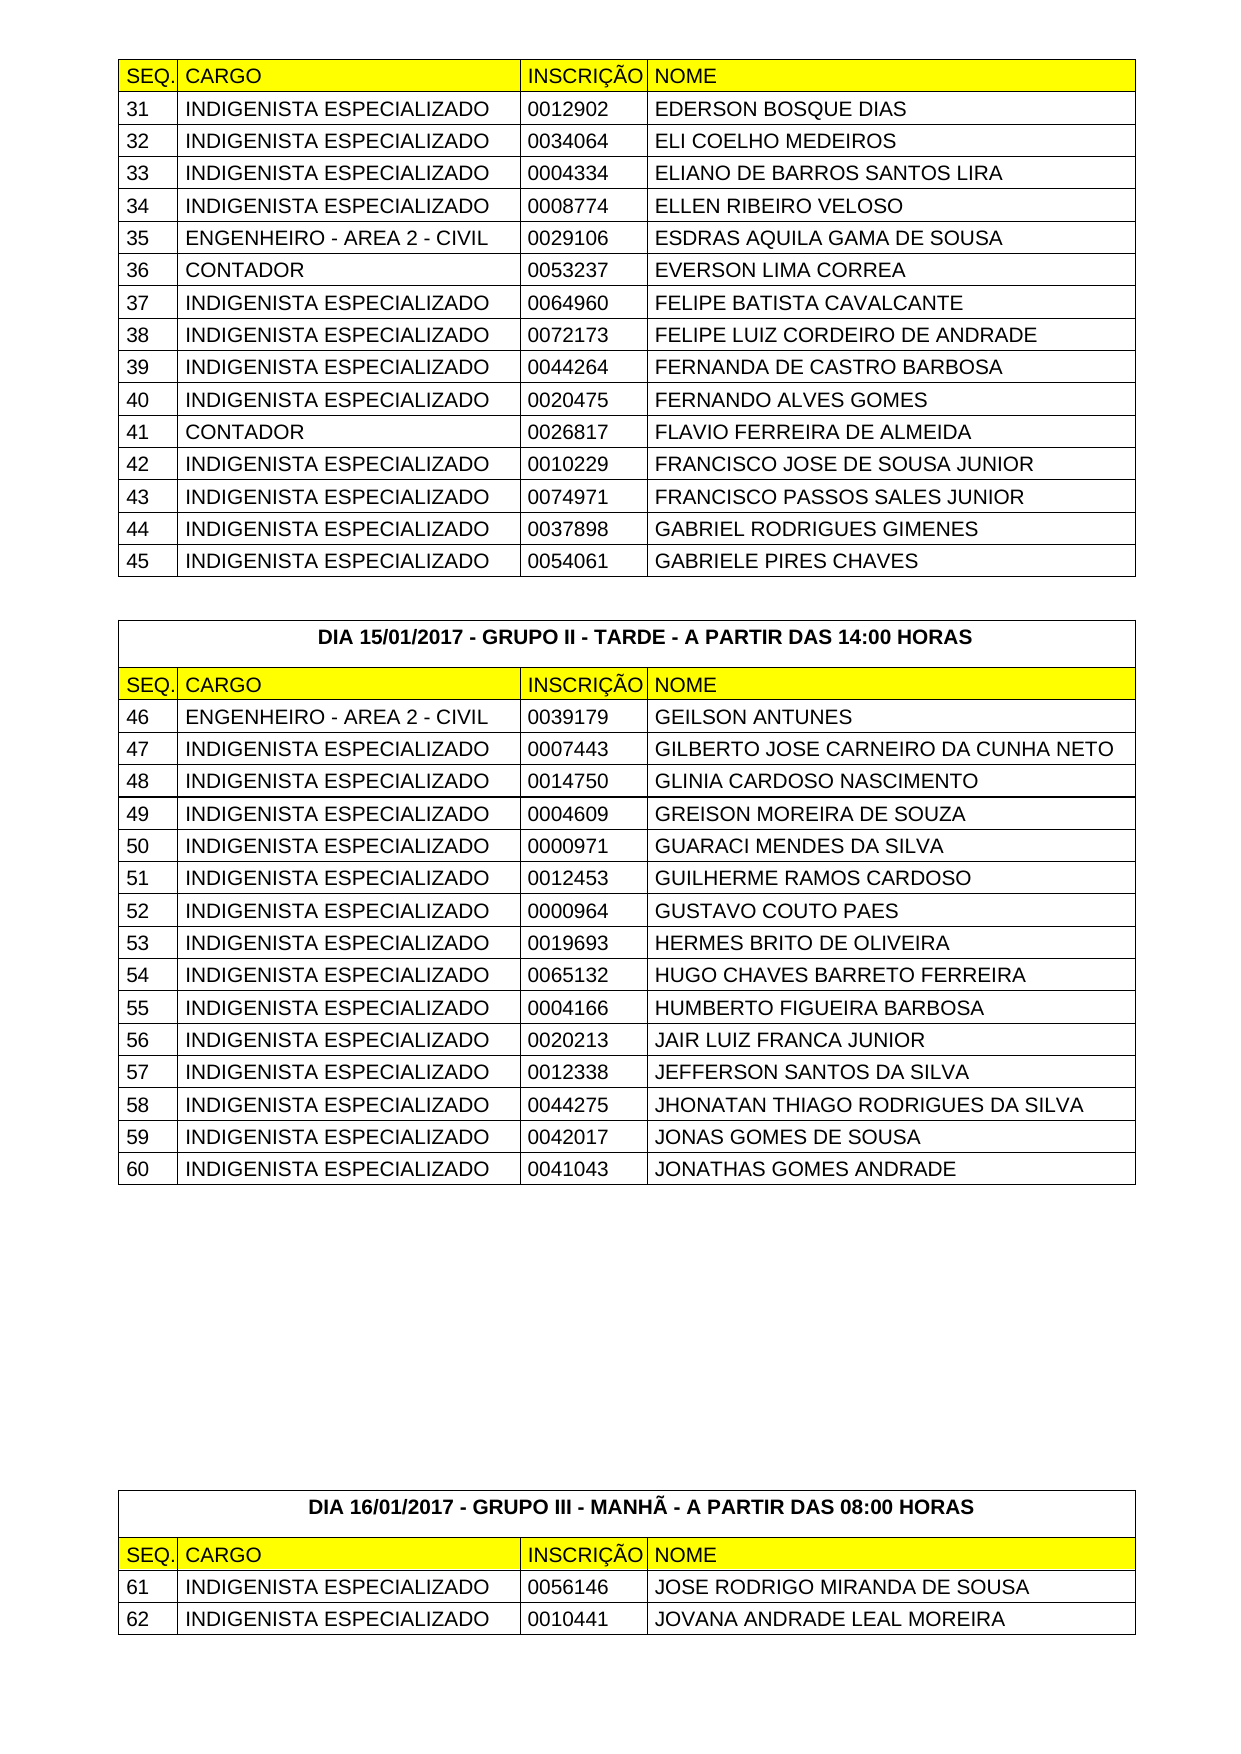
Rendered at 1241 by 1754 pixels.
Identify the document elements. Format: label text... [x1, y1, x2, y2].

table_cell ELI COELHO MEDEIROS [648, 125, 1135, 156]
table_cell INDIGENISTA ESPECIALIZADO [178, 448, 520, 479]
table_cell 0044264 [521, 351, 647, 382]
table_cell 47 [119, 733, 177, 764]
table_cell 51 [119, 862, 177, 893]
table_cell INDIGENISTA ESPECIALIZADO [178, 383, 520, 414]
table_cell 0056146 [521, 1571, 647, 1602]
table_cell 54 [119, 959, 177, 990]
table_cell CONTADOR [178, 254, 520, 285]
table_cell 42 [119, 448, 177, 479]
table_cell GEILSON ANTUNES [648, 700, 1135, 732]
table_cell 0039179 [521, 700, 647, 732]
table_cell 48 [119, 765, 177, 796]
table_cell 53 [119, 927, 177, 958]
table_cell NOME [648, 668, 1135, 699]
table_cell INDIGENISTA ESPECIALIZADO [178, 351, 520, 382]
table_cell JAIR LUIZ FRANCA JUNIOR [648, 1024, 1135, 1055]
table_cell ENGENHEIRO - AREA 2 - CIVIL [178, 700, 520, 732]
table_header DIA 15/01/2017 - GRUPO II - TARDE - A PARTIR DAS 14:00 HORAS [178, 621, 1135, 667]
table_cell FERNANDA DE CASTRO BARBOSA [648, 351, 1135, 382]
table_cell ENGENHEIRO - AREA 2 - CIVIL [178, 222, 520, 253]
table_cell INDIGENISTA ESPECIALIZADO [178, 92, 520, 124]
table_cell 0014750 [521, 765, 647, 796]
table_cell FERNANDO ALVES GOMES [648, 383, 1135, 414]
table_cell 31 [119, 92, 177, 124]
table_cell 41 [119, 416, 177, 447]
table_cell 0034064 [521, 125, 647, 156]
table_cell 0007443 [521, 733, 647, 764]
table_cell 0042017 [521, 1121, 647, 1152]
table_cell INDIGENISTA ESPECIALIZADO [178, 1571, 520, 1602]
table_cell 32 [119, 125, 177, 156]
table_cell JEFFERSON SANTOS DA SILVA [648, 1056, 1135, 1087]
table_header [119, 621, 178, 667]
table_cell CARGO [178, 668, 520, 699]
table_cell INSCRIÇÃO [521, 668, 647, 699]
table_cell ESDRAS AQUILA GAMA DE SOUSA [648, 222, 1135, 253]
table_cell 33 [119, 157, 177, 188]
table_cell 0012453 [521, 862, 647, 893]
table_cell 0000964 [521, 894, 647, 926]
table_cell INDIGENISTA ESPECIALIZADO [178, 862, 520, 893]
table_cell HERMES BRITO DE OLIVEIRA [648, 927, 1135, 958]
table_cell FLAVIO FERREIRA DE ALMEIDA [648, 416, 1135, 447]
table_cell 57 [119, 1056, 177, 1087]
table_cell INSCRIÇÃO [521, 60, 647, 91]
table_cell GUILHERME RAMOS CARDOSO [648, 862, 1135, 893]
table_cell 0037898 [521, 513, 647, 544]
table_cell 0026817 [521, 416, 647, 447]
table_cell 0000971 [521, 830, 647, 861]
table_cell GILBERTO JOSE CARNEIRO DA CUNHA NETO [648, 733, 1135, 764]
table_cell 36 [119, 254, 177, 285]
table_cell 62 [119, 1603, 177, 1634]
table_cell 52 [119, 894, 177, 926]
table_cell JHONATAN THIAGO RODRIGUES DA SILVA [648, 1088, 1135, 1120]
table_cell INDIGENISTA ESPECIALIZADO [178, 798, 520, 829]
table_cell GABRIEL RODRIGUES GIMENES [648, 513, 1135, 544]
table_cell INDIGENISTA ESPECIALIZADO [178, 1121, 520, 1152]
table_cell INDIGENISTA ESPECIALIZADO [178, 1603, 520, 1634]
table_cell INDIGENISTA ESPECIALIZADO [178, 480, 520, 512]
table_cell JONATHAS GOMES ANDRADE [648, 1153, 1135, 1184]
table_cell ELLEN RIBEIRO VELOSO [648, 189, 1135, 221]
table_cell FRANCISCO JOSE DE SOUSA JUNIOR [648, 448, 1135, 479]
table_cell CARGO [178, 60, 520, 91]
table_cell INDIGENISTA ESPECIALIZADO [178, 513, 520, 544]
table_cell INDIGENISTA ESPECIALIZADO [178, 1056, 520, 1087]
table_cell NOME [648, 1538, 1135, 1569]
table_cell 0004609 [521, 798, 647, 829]
table_cell 49 [119, 798, 177, 829]
table_cell 40 [119, 383, 177, 414]
table_cell 56 [119, 1024, 177, 1055]
table_cell 0008774 [521, 189, 647, 221]
table_cell INDIGENISTA ESPECIALIZADO [178, 1153, 520, 1184]
table_cell 0041043 [521, 1153, 647, 1184]
table_cell 44 [119, 513, 177, 544]
table_cell SEQ. [119, 668, 177, 699]
table_cell 0010441 [521, 1603, 647, 1634]
table_cell GREISON MOREIRA DE SOUZA [648, 798, 1135, 829]
table_cell INDIGENISTA ESPECIALIZADO [178, 157, 520, 188]
table_cell 0044275 [521, 1088, 647, 1120]
table_cell 34 [119, 189, 177, 221]
table_cell GLINIA CARDOSO NASCIMENTO [648, 765, 1135, 796]
table_cell NOME [648, 60, 1135, 91]
table_cell INDIGENISTA ESPECIALIZADO [178, 894, 520, 926]
table_cell EDERSON BOSQUE DIAS [648, 92, 1135, 124]
table_cell ELIANO DE BARROS SANTOS LIRA [648, 157, 1135, 188]
table_cell 0074971 [521, 480, 647, 512]
table_cell 50 [119, 830, 177, 861]
table_cell 0019693 [521, 927, 647, 958]
table_cell FELIPE BATISTA CAVALCANTE [648, 286, 1135, 318]
table_cell 0020475 [521, 383, 647, 414]
table_cell 59 [119, 1121, 177, 1152]
table_cell GUARACI MENDES DA SILVA [648, 830, 1135, 861]
table_cell 43 [119, 480, 177, 512]
table_cell FRANCISCO PASSOS SALES JUNIOR [648, 480, 1135, 512]
table_cell 60 [119, 1153, 177, 1184]
table_cell HUGO CHAVES BARRETO FERREIRA [648, 959, 1135, 990]
table_cell INDIGENISTA ESPECIALIZADO [178, 1088, 520, 1120]
table_cell SEQ. [119, 1538, 177, 1569]
table_cell 0004334 [521, 157, 647, 188]
table_cell INDIGENISTA ESPECIALIZADO [178, 319, 520, 350]
table_cell 46 [119, 700, 177, 732]
table_cell 37 [119, 286, 177, 318]
table_cell JOVANA ANDRADE LEAL MOREIRA [648, 1603, 1135, 1634]
table_cell 55 [119, 991, 177, 1023]
table_cell 0065132 [521, 959, 647, 990]
table_cell 39 [119, 351, 177, 382]
table_cell 58 [119, 1088, 177, 1120]
table_cell GUSTAVO COUTO PAES [648, 894, 1135, 926]
table_cell CARGO [178, 1538, 520, 1569]
table_cell 0020213 [521, 1024, 647, 1055]
table_cell INDIGENISTA ESPECIALIZADO [178, 286, 520, 318]
table_cell 0072173 [521, 319, 647, 350]
table_cell INDIGENISTA ESPECIALIZADO [178, 545, 520, 576]
table_cell JOSE RODRIGO MIRANDA DE SOUSA [648, 1571, 1135, 1602]
table_cell 38 [119, 319, 177, 350]
table_cell 0029106 [521, 222, 647, 253]
table_header [119, 1491, 178, 1537]
table_cell INDIGENISTA ESPECIALIZADO [178, 1024, 520, 1055]
table_cell INDIGENISTA ESPECIALIZADO [178, 927, 520, 958]
table_cell 45 [119, 545, 177, 576]
table_cell FELIPE LUIZ CORDEIRO DE ANDRADE [648, 319, 1135, 350]
table_cell INDIGENISTA ESPECIALIZADO [178, 830, 520, 861]
table_cell INDIGENISTA ESPECIALIZADO [178, 125, 520, 156]
table_cell SEQ. [119, 60, 177, 91]
table_cell 0053237 [521, 254, 647, 285]
table_cell INDIGENISTA ESPECIALIZADO [178, 765, 520, 796]
table_cell INSCRIÇÃO [521, 1538, 647, 1569]
table_cell CONTADOR [178, 416, 520, 447]
table_cell INDIGENISTA ESPECIALIZADO [178, 733, 520, 764]
table_cell EVERSON LIMA CORREA [648, 254, 1135, 285]
table_cell GABRIELE PIRES CHAVES [648, 545, 1135, 576]
table_cell 0010229 [521, 448, 647, 479]
table_cell INDIGENISTA ESPECIALIZADO [178, 959, 520, 990]
table_cell 0004166 [521, 991, 647, 1023]
table_cell 35 [119, 222, 177, 253]
table_cell JONAS GOMES DE SOUSA [648, 1121, 1135, 1152]
table_cell 0064960 [521, 286, 647, 318]
table_cell 61 [119, 1571, 177, 1602]
table_header DIA 16/01/2017 - GRUPO III - MANHÃ - A PARTIR DAS 08:00 HORAS [178, 1491, 1135, 1537]
table_cell HUMBERTO FIGUEIRA BARBOSA [648, 991, 1135, 1023]
table_cell 0012338 [521, 1056, 647, 1087]
table_cell 0012902 [521, 92, 647, 124]
table_cell 0054061 [521, 545, 647, 576]
table_cell INDIGENISTA ESPECIALIZADO [178, 991, 520, 1023]
table_cell INDIGENISTA ESPECIALIZADO [178, 189, 520, 221]
